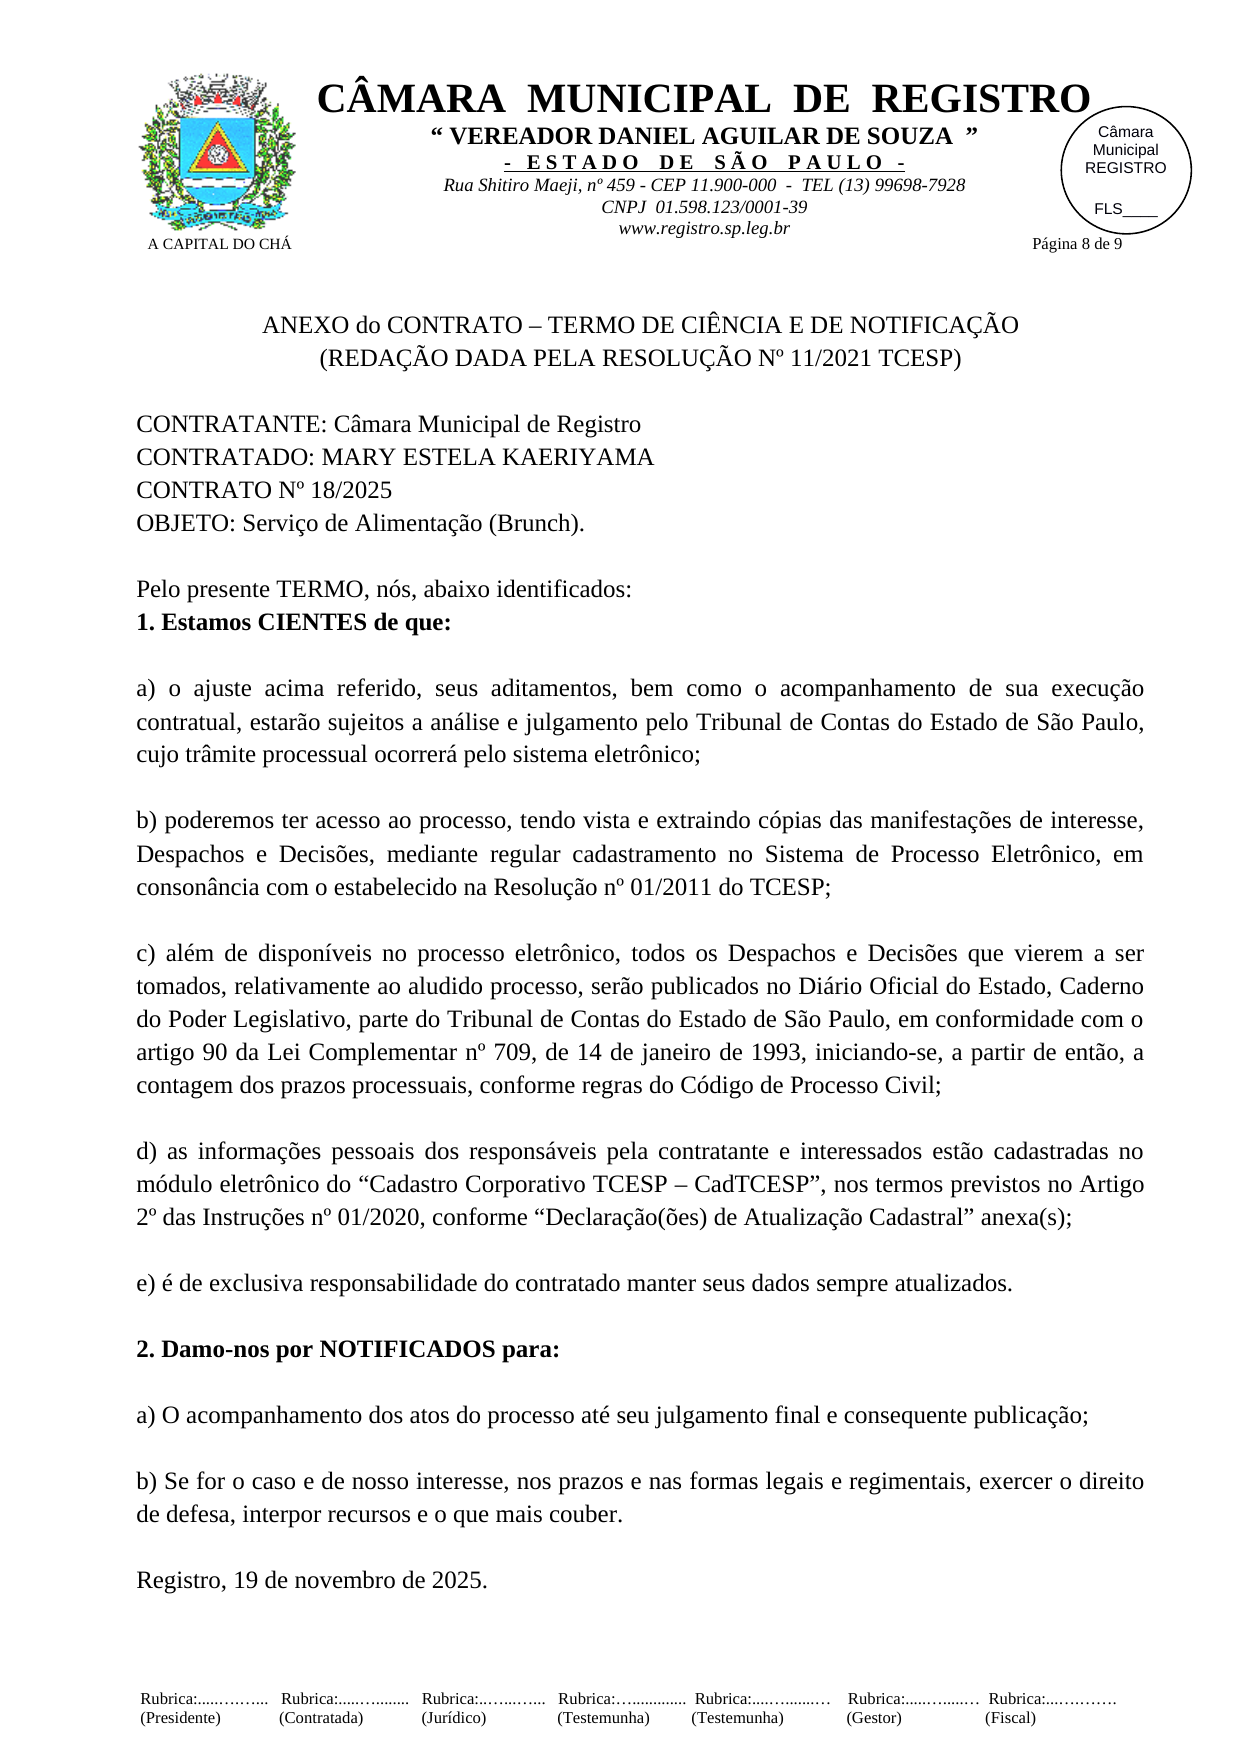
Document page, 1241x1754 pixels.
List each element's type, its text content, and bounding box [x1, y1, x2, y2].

text e) é de exclusiva responsabilidade do contratado manter seus dados sempre atualizados. [136, 1268, 1145, 1297]
text b) Se for o caso e de nosso interesse, nos prazos e nas formas legais e regimentais, exercer o direito de defesa, interpor recursos e o que mais couber. [136, 1466, 1145, 1528]
text 2. Damo-nos por NOTIFICADOS para: [136, 1334, 1145, 1363]
text c) além de disponíveis no processo eletrônico, todos os Despachos e Decisões que vierem a ser tomados, relativamente ao aludido processo, serão publicados no Diário Oficial do Estado, Caderno do Poder Legislativo, parte do Tribunal de Contas do Estado de São Paulo, em conformidade com o artigo 90 da Lei Complementar nº 709, de 14 de janeiro de 1993, iniciando-se, a partir de então, a contagem dos prazos processuais, conforme regras do Código de Processo Civil; [136, 938, 1145, 1098]
text 1. Estamos CIENTES de que: [136, 607, 1145, 636]
text CONTRATO Nº 18/2025 [136, 475, 1145, 504]
text Pelo presente TERMO, nós, abaixo identificados: [136, 574, 1145, 603]
text Registro, 19 de novembro de 2025. [136, 1565, 1145, 1594]
text (REDAÇÃO DADA PELA RESOLUÇÃO Nº 11/2021 TCESP) [136, 343, 1145, 372]
text OBJETO: Serviço de Alimentação (Brunch). [136, 508, 1145, 537]
text d) as informações pessoais dos responsáveis pela contratante e interessados estão cadastradas no módulo eletrônico do “Cadastro Corporativo TCESP – CadTCESP”, nos termos previstos no Artigo 2º das Instruções nº 01/2020, conforme “Declaração(ões) de Atualização Cadastral” anexa(s); [136, 1136, 1145, 1231]
text ANEXO do CONTRATO – TERMO DE CIÊNCIA E DE NOTIFICAÇÃO [136, 310, 1145, 339]
text CONTRATANTE: Câmara Municipal de Registro [136, 409, 1145, 438]
text a) o ajuste acima referido, seus aditamentos, bem como o acompanhamento de sua execução contratual, estarão sujeitos a análise e julgamento pelo Tribunal de Contas do Estado de São Paulo, cujo trâmite processual ocorrerá pelo sistema eletrônico; [136, 673, 1145, 768]
text a) O acompanhamento dos atos do processo até seu julgamento final e consequente publicação; [136, 1400, 1145, 1429]
text b) poderemos ter acesso ao processo, tendo vista e extraindo cópias das manifestações de interesse, Despachos e Decisões, mediante regular cadastramento no Sistema de Processo Eletrônico, em consonância com o estabelecido na Resolução nº 01/2011 do TCESP; [136, 806, 1145, 900]
text CONTRATADO: MARY ESTELA KAERIYAMA [136, 442, 1145, 471]
